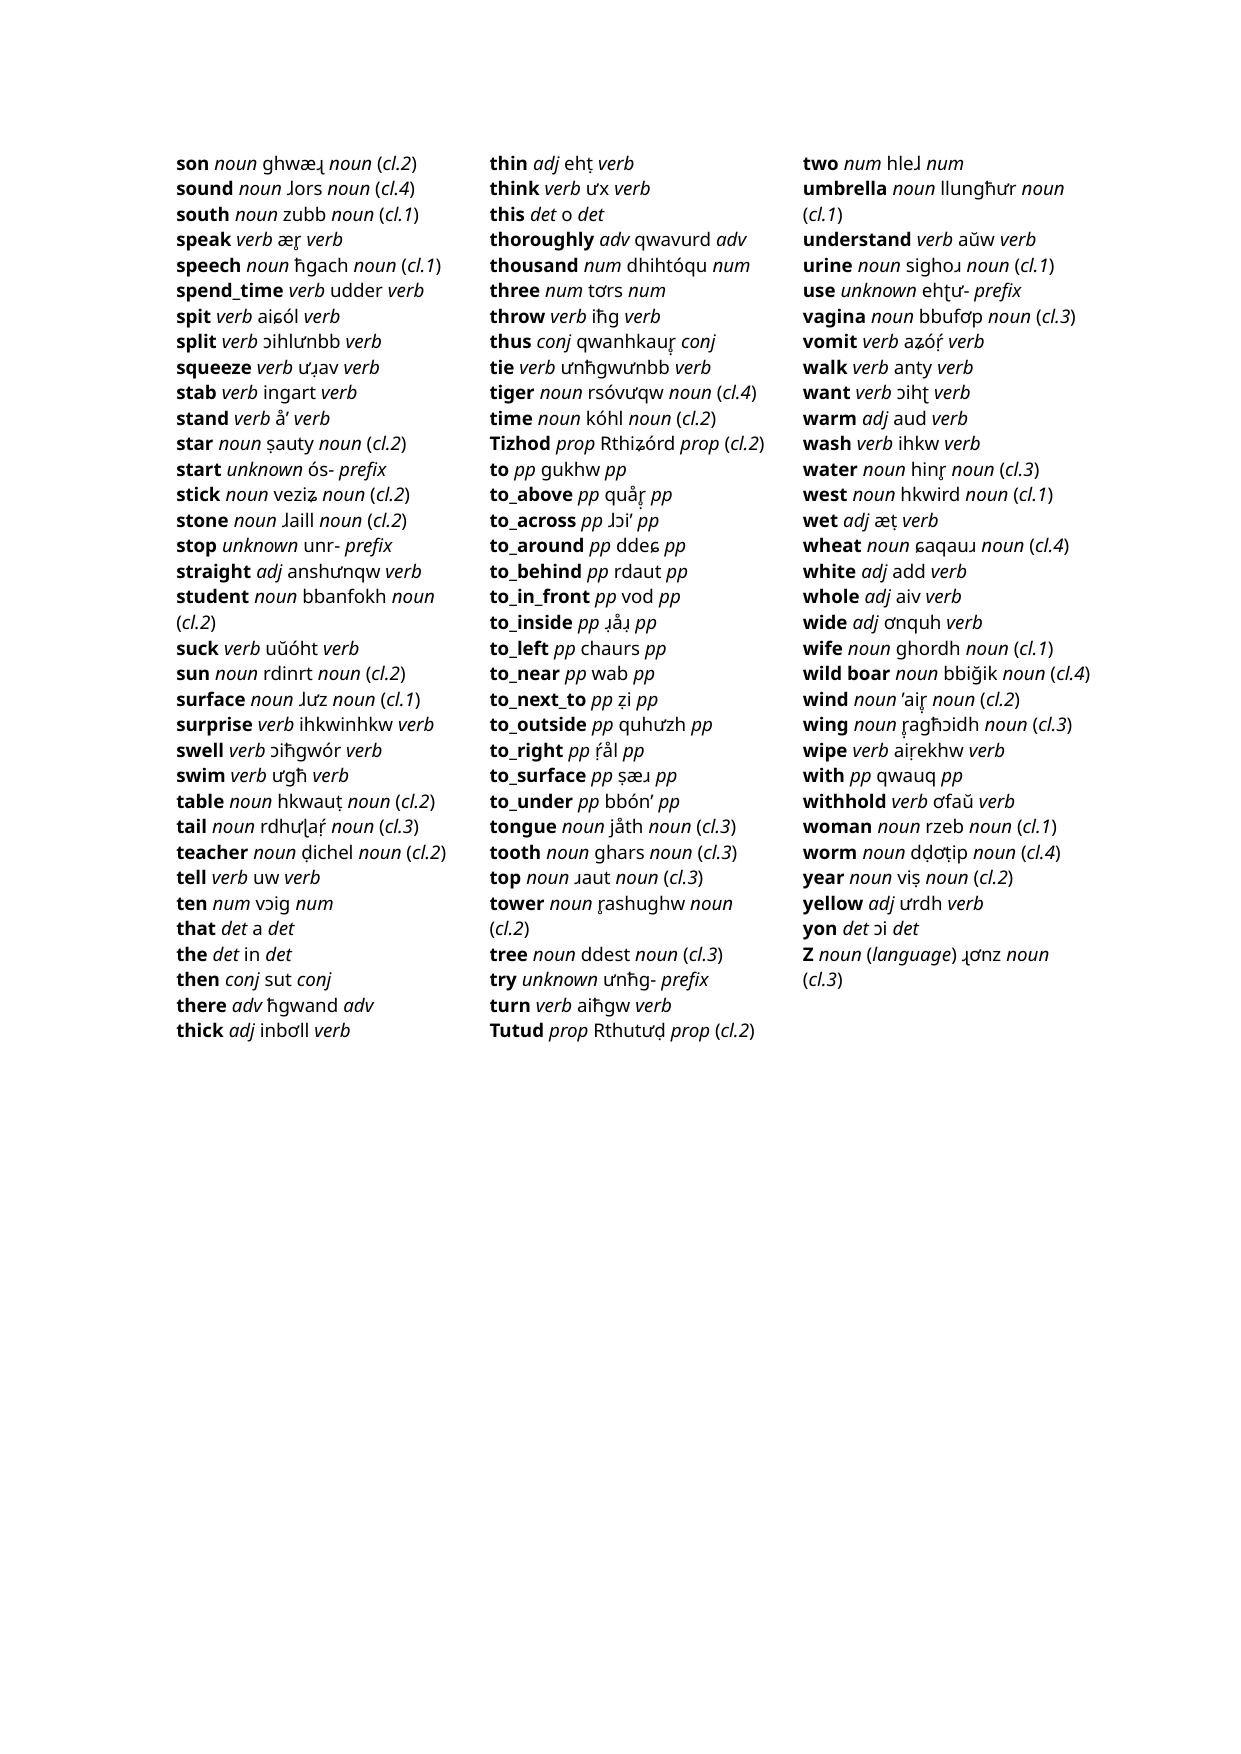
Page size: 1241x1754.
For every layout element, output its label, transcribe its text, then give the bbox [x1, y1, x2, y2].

text wide adj ơnquh verb [803, 609, 1090, 635]
text wash verb ihkw verb [803, 431, 1090, 456]
text tell verb uw verb [176, 864, 463, 890]
text to_around pp ddeɕ pp [489, 533, 777, 558]
text use unknown ehʈư- prefix [803, 278, 1090, 303]
text wife noun ghordh noun (cl.1) [803, 635, 1090, 660]
text south noun zubb noun (cl.1) [176, 201, 463, 227]
text thus conj qwanhkaur̥̣ conj [489, 329, 777, 354]
text to_next_to pp ẓi pp [489, 686, 777, 711]
text yellow adj ưrdh verb [803, 890, 1090, 916]
text stone noun ɺaill noun (cl.2) [176, 507, 463, 533]
text to_surface pp ṣæɹ pp [489, 762, 777, 788]
text speech noun ħgach noun (cl.1) [176, 252, 463, 278]
text suck verb uŭóht verb [176, 635, 463, 660]
text wheat noun ɕaqauɹ noun (cl.4) [803, 533, 1090, 558]
text tie verb ưnħgwưnbb verb [489, 354, 777, 380]
text three num tơrs num [489, 278, 777, 303]
text start unknown ós- prefix [176, 456, 463, 482]
text yon det ɔi det [803, 916, 1090, 941]
text thousand num dhihtóqu num [489, 252, 777, 278]
text to_near pp wab pp [489, 660, 777, 686]
text speak verb ær̥ verb [176, 227, 463, 252]
text year noun viṣ noun (cl.2) [803, 864, 1090, 890]
text think verb ưx verb [489, 176, 777, 201]
text turn verb aiħgw verb [489, 992, 777, 1018]
text star noun ṣauty noun (cl.2) [176, 431, 463, 456]
text sun noun rdinrt noun (cl.2) [176, 660, 463, 686]
text thoroughly adv qwavurd adv [489, 227, 777, 252]
text thick adj inbơll verb [176, 1018, 463, 1043]
text with pp qwauq pp [803, 762, 1090, 788]
text two num hleɺ num [803, 150, 1090, 176]
text top noun ɹaut noun (cl.3) [489, 864, 777, 890]
text spit verb aiɕól verb [176, 303, 463, 329]
text umbrella noun llungħưr noun (cl.1) [803, 176, 1090, 227]
text urine noun sighoɹ noun (cl.1) [803, 252, 1090, 278]
text to_inside pp ɹ̣åɹ̣ pp [489, 609, 777, 635]
text thin adj ehṭ verb [489, 150, 777, 176]
text woman noun rzeb noun (cl.1) [803, 813, 1090, 839]
text west noun hkwird noun (cl.1) [803, 482, 1090, 507]
text surprise verb ihkwinhkw verb [176, 711, 463, 737]
text understand verb aŭw verb [803, 227, 1090, 252]
text stop unknown unr- prefix [176, 533, 463, 558]
text withhold verb ơfaŭ verb [803, 788, 1090, 813]
text wet adj æṭ verb [803, 507, 1090, 533]
text wing noun r̥̣agħɔidh noun (cl.3) [803, 711, 1090, 737]
text swell verb ɔiħgwór verb [176, 737, 463, 762]
text white adj add verb [803, 558, 1090, 584]
text warm adj aud verb [803, 405, 1090, 431]
text swim verb ưgħ verb [176, 762, 463, 788]
text throw verb iħg verb [489, 303, 777, 329]
text tongue noun jåth noun (cl.3) [489, 813, 777, 839]
text student noun bbanfokh noun (cl.2) [176, 584, 463, 635]
text spend_time verb udder verb [176, 278, 463, 303]
text walk verb anty verb [803, 354, 1090, 380]
text to_outside pp quhưzh pp [489, 711, 777, 737]
text to_under pp bbón’ pp [489, 788, 777, 813]
text to_in_front pp vod pp [489, 584, 777, 609]
text split verb ɔihlưnbb verb [176, 329, 463, 354]
text tree noun ddest noun (cl.3) [489, 941, 777, 967]
text time noun kóhl noun (cl.2) [489, 405, 777, 431]
text want verb ɔihʈ verb [803, 380, 1090, 405]
text wind noun ’air̥̣ noun (cl.2) [803, 686, 1090, 711]
text tooth noun ghars noun (cl.3) [489, 839, 777, 864]
text water noun hinr̥ noun (cl.3) [803, 456, 1090, 482]
text Tizhod prop Rthiʑórd prop (cl.2) [489, 431, 777, 456]
text straight adj anshưnqw verb [176, 558, 463, 584]
text vomit verb aʑóṛ́ verb [803, 329, 1090, 354]
text to_above pp quår̥̣ pp [489, 482, 777, 507]
text the det in det [176, 941, 463, 967]
text whole adj aiv verb [803, 584, 1090, 609]
text there adv ħgwand adv [176, 992, 463, 1018]
text stand verb å’ verb [176, 405, 463, 431]
text then conj sut conj [176, 967, 463, 992]
text son noun ghwæɻ noun (cl.2) [176, 150, 463, 176]
text squeeze verb ưɹ̣av verb [176, 354, 463, 380]
text to_across pp ɺɔi’ pp [489, 507, 777, 533]
text try unknown ưnħg- prefix [489, 967, 777, 992]
text to_behind pp rdaut pp [489, 558, 777, 584]
text surface noun ɺưz noun (cl.1) [176, 686, 463, 711]
text sound noun ɺors noun (cl.4) [176, 176, 463, 201]
text table noun hkwauṭ noun (cl.2) [176, 788, 463, 813]
text to_left pp chaurs pp [489, 635, 777, 660]
text that det a det [176, 916, 463, 941]
text teacher noun ḍichel noun (cl.2) [176, 839, 463, 864]
text tail noun rdhưɭaṛ́ noun (cl.3) [176, 813, 463, 839]
text stick noun veziʑ noun (cl.2) [176, 482, 463, 507]
text Z noun (language) ɻơnz noun (cl.3) [803, 941, 1090, 992]
text worm noun dḍơṭip noun (cl.4) [803, 839, 1090, 864]
text wild boar noun bbiğik noun (cl.4) [803, 660, 1090, 686]
text Tutud prop Rthutưḍ prop (cl.2) [489, 1018, 777, 1043]
text vagina noun bbufơp noun (cl.3) [803, 303, 1090, 329]
text to pp gukhw pp [489, 456, 777, 482]
text tiger noun rsóvưqw noun (cl.4) [489, 380, 777, 405]
text stab verb ingart verb [176, 380, 463, 405]
text wipe verb aiṛekhw verb [803, 737, 1090, 762]
text this det o det [489, 201, 777, 227]
text to_right pp ṛ́ål pp [489, 737, 777, 762]
text ten num vɔig num [176, 890, 463, 916]
text tower noun r̥ashughw noun (cl.2) [489, 890, 777, 941]
